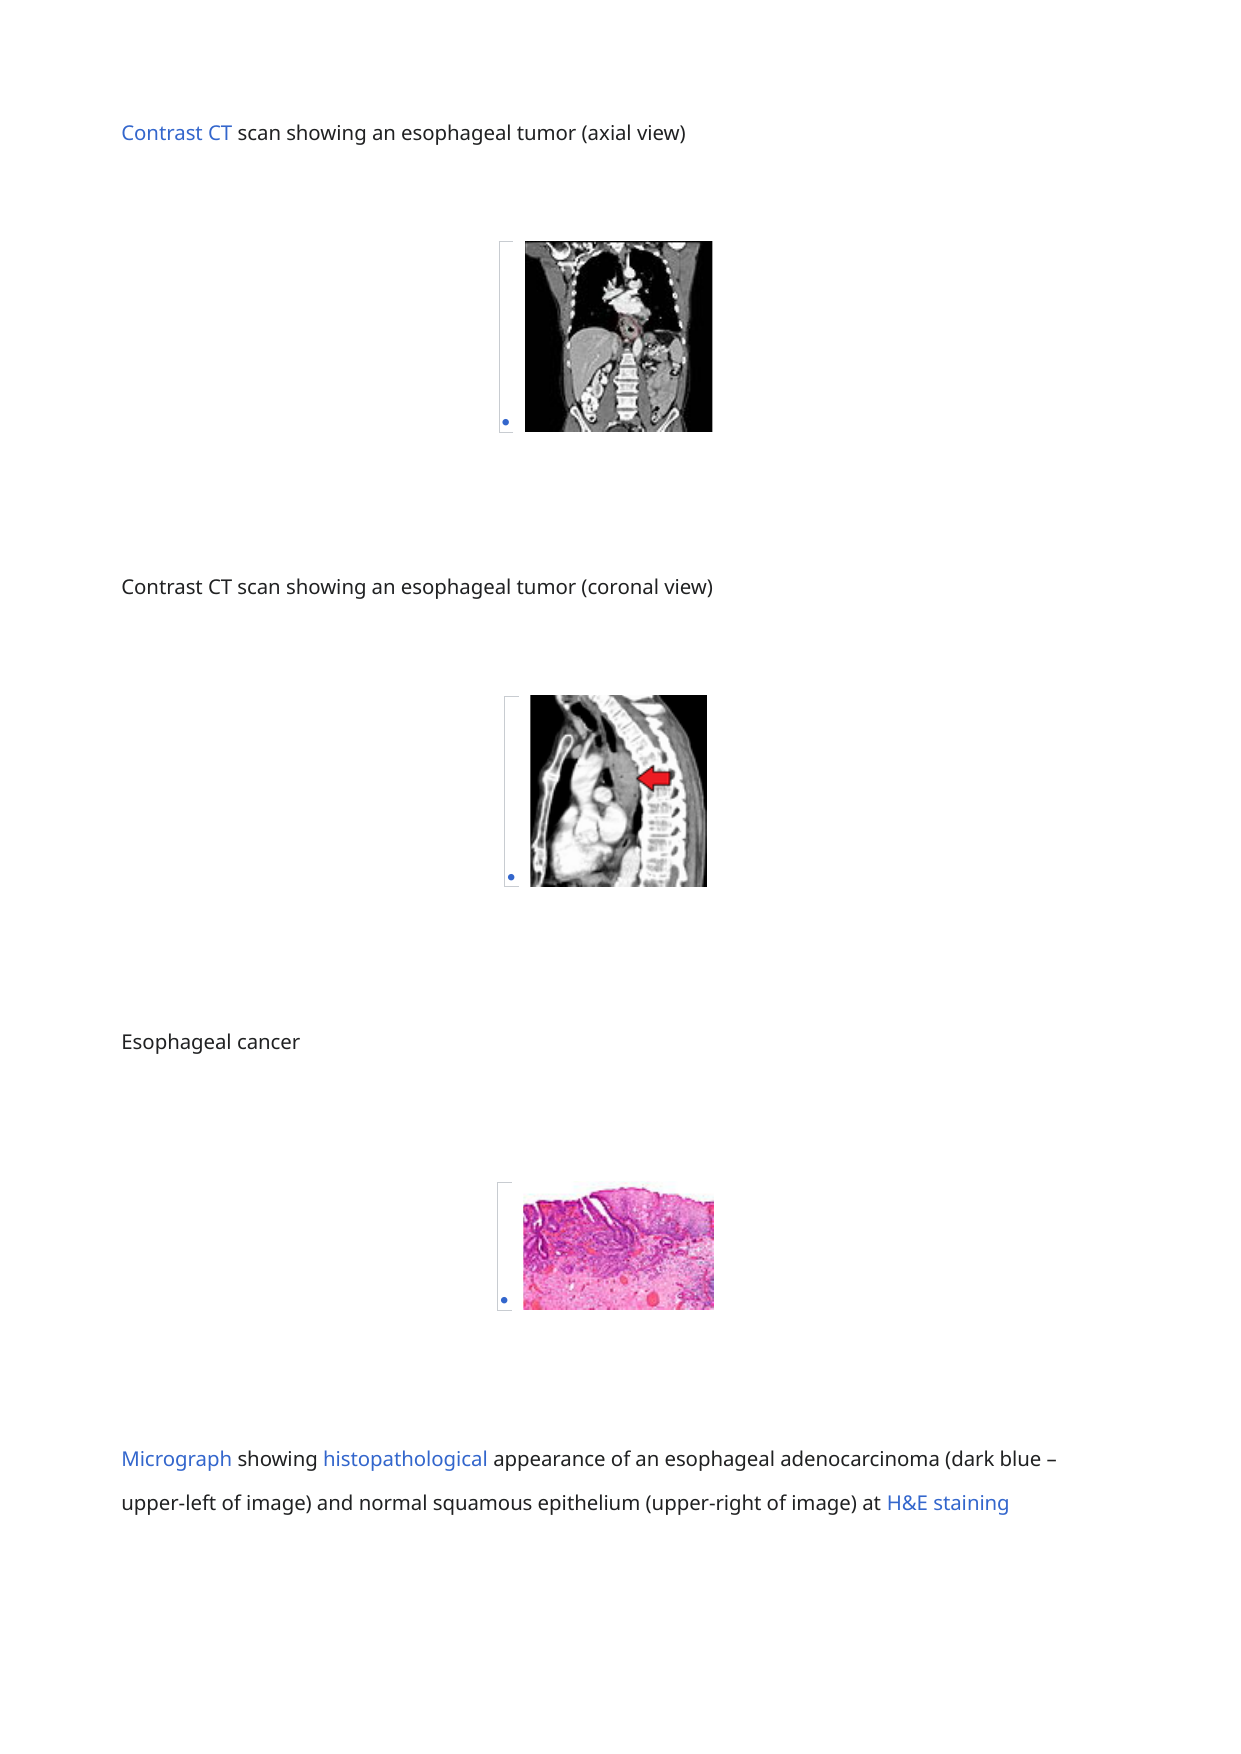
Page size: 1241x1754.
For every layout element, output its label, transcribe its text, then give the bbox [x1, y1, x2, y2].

list Esophageal cancer [118, 1027, 1119, 1055]
picture [523, 1181, 714, 1310]
list Contrast CT scan showing an esophageal tumor (axial view) [118, 118, 1119, 146]
list Contrast CT scan showing an esophageal tumor (coronal view) [118, 573, 1119, 600]
picture [530, 695, 707, 887]
list Micrograph showing histopathological appearance of an esophageal adenocarcinoma (dark blue – upper-left of image) and normal squamous epithelium (upper-right of image) at H&E staining [118, 1444, 1119, 1516]
picture [525, 241, 713, 432]
